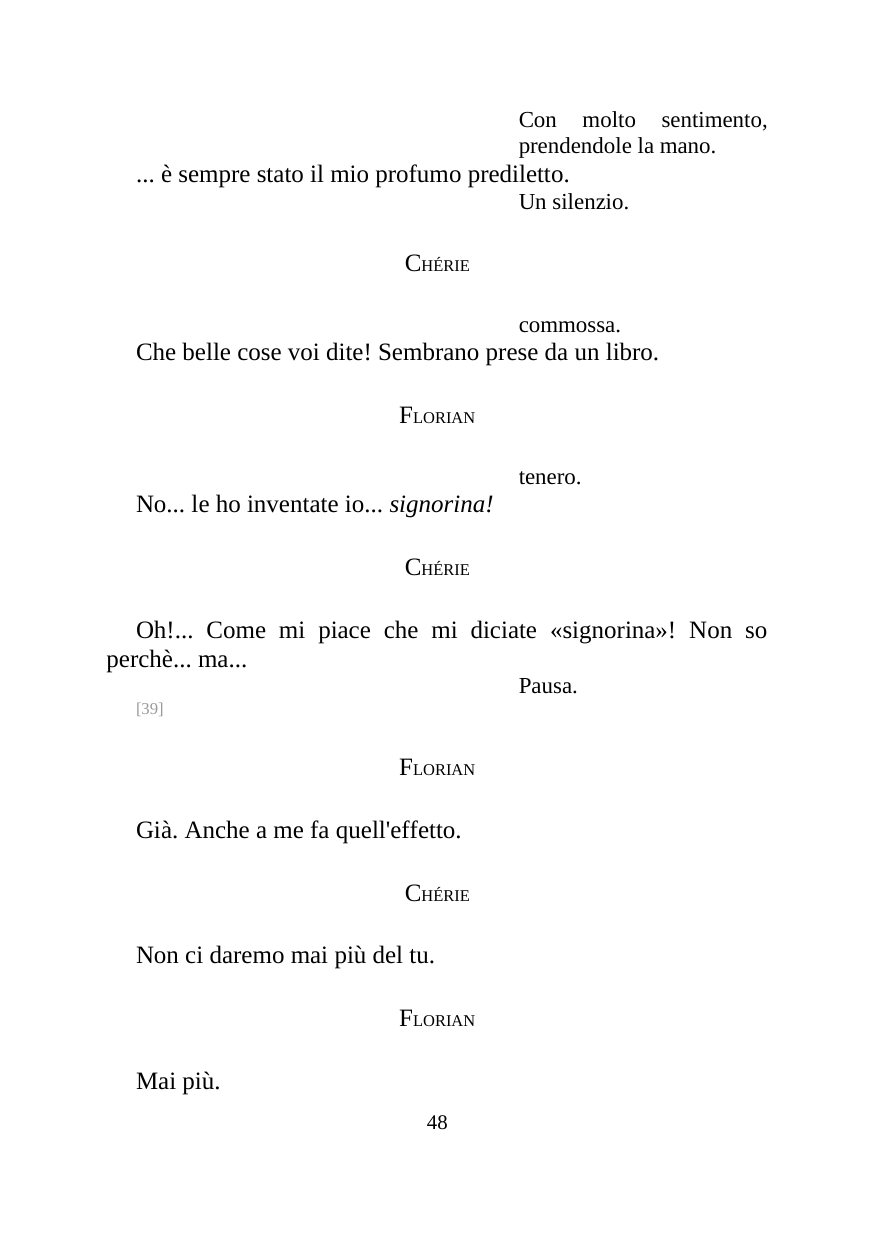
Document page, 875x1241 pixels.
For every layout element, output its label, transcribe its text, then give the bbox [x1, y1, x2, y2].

text ... è sempre stato il mio profumo prediletto. [106, 159, 768, 188]
text Florian [106, 1003, 768, 1032]
text Non ci daremo mai più del tu. [106, 940, 768, 969]
text [39] [164, 699, 768, 718]
text Già. Anche a me fa quell'effetto. [106, 815, 768, 843]
text Chérie [106, 878, 768, 906]
text Oh!... Come mi piace che mi diciate «signorina»! Non so perchè... ma... [106, 615, 768, 672]
text [39] [106, 699, 136, 718]
text Chérie [106, 248, 768, 277]
text tenero. [518, 463, 768, 489]
text Chérie [106, 552, 768, 581]
text Pausa. [518, 672, 768, 699]
text Che belle cose voi dite! Sembrano prese da un libro. [106, 337, 768, 366]
text Un silenzio. [518, 188, 768, 214]
text Florian [106, 400, 768, 429]
text Con molto sentimento, prendendole la mano. [518, 106, 768, 159]
text Mai più. [106, 1066, 768, 1095]
text Florian [106, 752, 768, 781]
text commossa. [518, 311, 768, 337]
text No... le ho inventate io... signorina! [106, 489, 768, 518]
